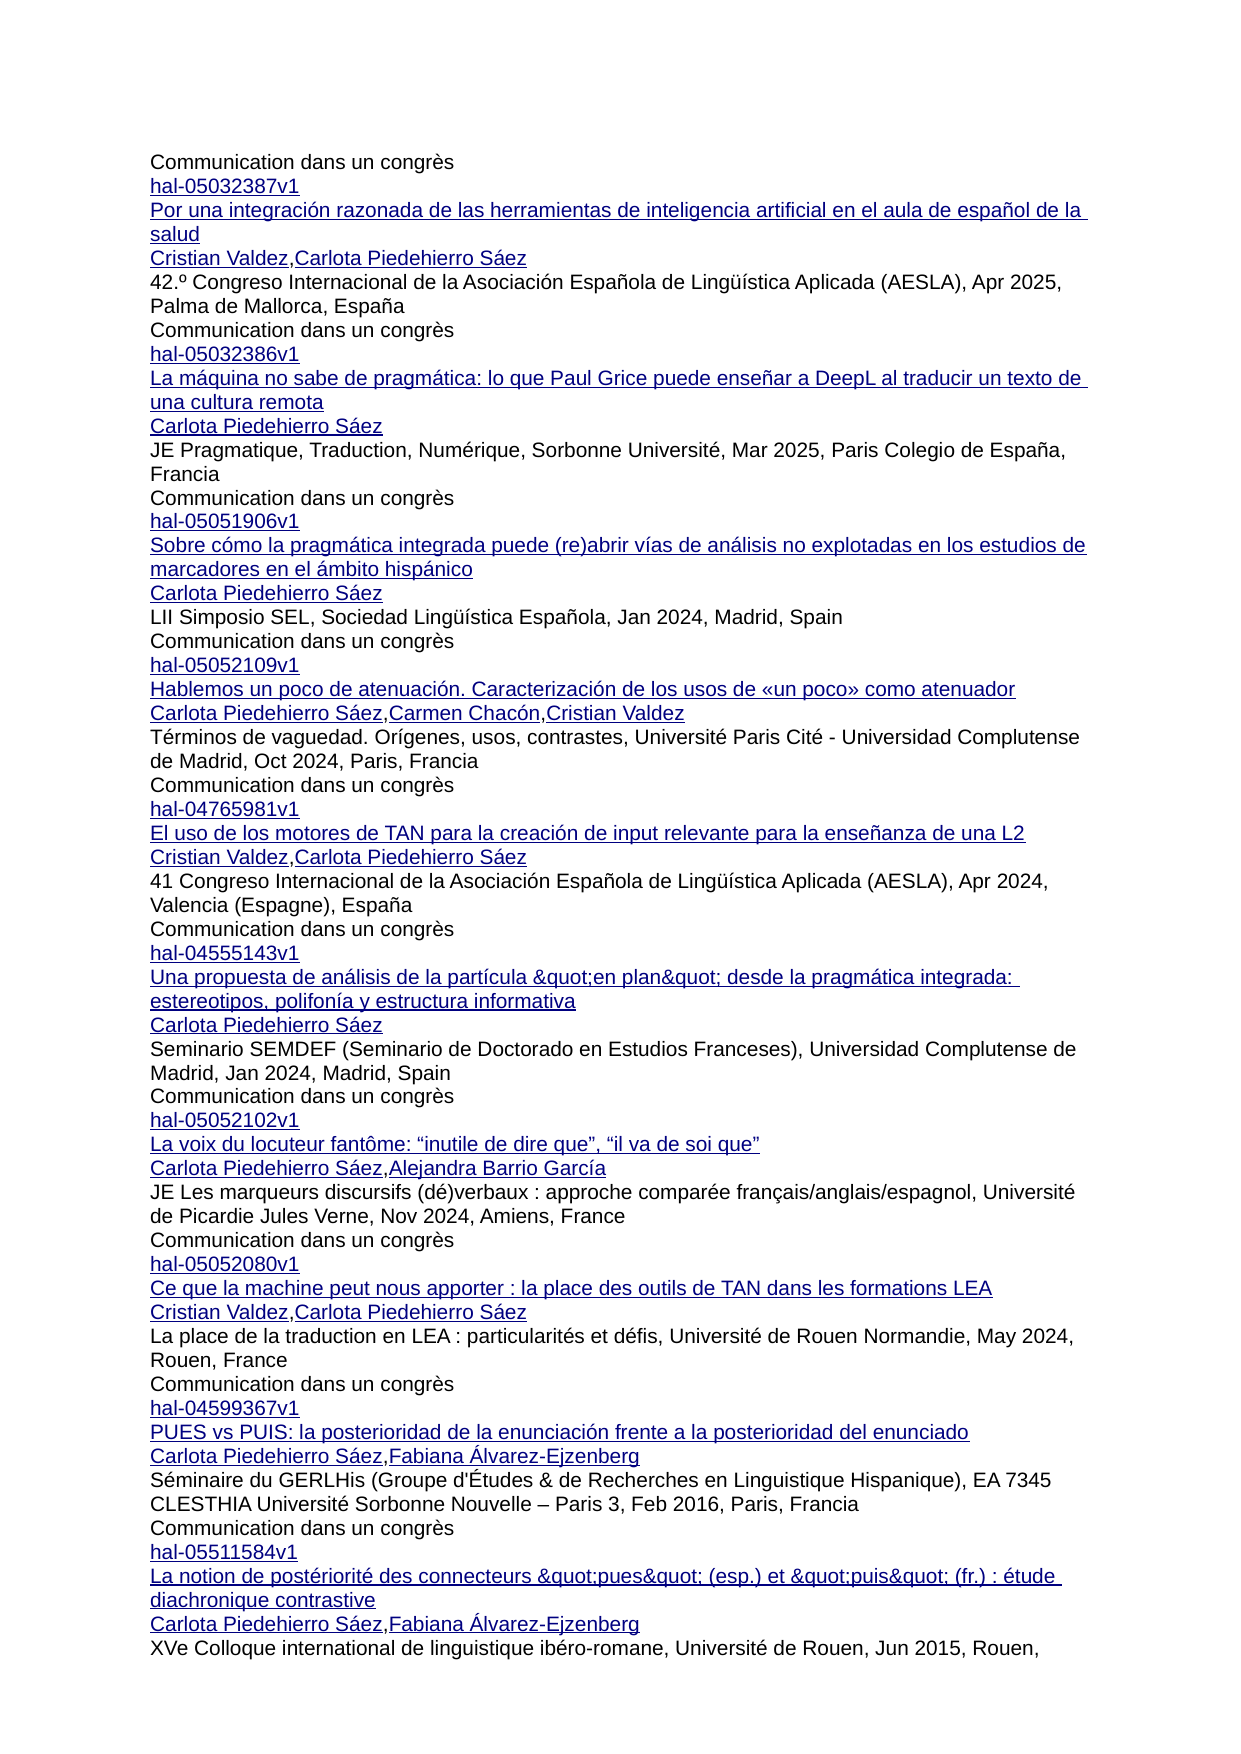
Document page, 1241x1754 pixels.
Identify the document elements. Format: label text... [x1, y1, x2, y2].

table_cell Una propuesta de análisis de la partícula &quot;en plan&quot; desde la pragmática integrada: estereotipos, polifonía y estructura informativa Carlota Piedehierro Sáez Seminario SEMDEF (Seminario de Doctorado en Estudios Franceses), Universidad Complutense de Madrid, Jan 2024, Madrid, Spain Communication dans un congrès hal-05052102v1 [150, 965, 1090, 1132]
table_cell La máquina no sabe de pragmática: lo que Paul Grice puede enseñar a DeepL al traducir un texto de una cultura remota Carlota Piedehierro Sáez JE Pragmatique, Traduction, Numérique, Sorbonne Université, Mar 2025, Paris Colegio de España, Francia Communication dans un congrès hal-05051906v1 [150, 366, 1090, 533]
table_cell Hablemos un poco de atenuación. Caracterización de los usos de «un poco» como atenuador Carlota Piedehierro Sáez,Carmen Chacón,Cristian Valdez Términos de vaguedad. Orígenes, usos, contrastes, Université Paris Cité - Universidad Complutense de Madrid, Oct 2024, Paris, Francia Communication dans un congrès hal-04765981v1 [150, 677, 1090, 821]
table_cell PUES vs PUIS: la posterioridad de la enunciación frente a la posterioridad del enunciado Carlota Piedehierro Sáez,Fabiana Álvarez-Ejzenberg Séminaire du GERLHis (Groupe d'Études & de Recherches en Linguistique Hispanique), EA 7345 CLESTHIA Université Sorbonne Nouvelle – Paris 3, Feb 2016, Paris, Francia Communication dans un congrès hal-05511584v1 [150, 1420, 1090, 1563]
table_cell La notion de postériorité des connecteurs &quot;pues&quot; (esp.) et &quot;puis&quot; (fr.) : étude diachronique contrastive Carlota Piedehierro Sáez,Fabiana Álvarez-Ejzenberg XVe Colloque international de linguistique ibéro-romane, Université de Rouen, Jun 2015, Rouen, [150, 1564, 1090, 1659]
table_cell Ce que la machine peut nous apporter : la place des outils de TAN dans les formations LEA Cristian Valdez,Carlota Piedehierro Sáez La place de la traduction en LEA : particularités et défis, Université de Rouen Normandie, May 2024, Rouen, France Communication dans un congrès hal-04599367v1 [150, 1276, 1090, 1420]
table_cell Sobre cómo la pragmática integrada puede (re)abrir vías de análisis no explotadas en los estudios de marcadores en el ámbito hispánico Carlota Piedehierro Sáez LII Simposio SEL, Sociedad Lingüística Española, Jan 2024, Madrid, Spain Communication dans un congrès hal-05052109v1 [150, 533, 1090, 677]
table_cell Por una integración razonada de las herramientas de inteligencia artificial en el aula de español de la salud Cristian Valdez,Carlota Piedehierro Sáez 42.º Congreso Internacional de la Asociación Española de Lingüística Aplicada (AESLA), Apr 2025, Palma de Mallorca, España Communication dans un congrès hal-05032386v1 [150, 198, 1090, 366]
table_cell El uso de los motores de TAN para la creación de input relevante para la enseñanza de una L2 Cristian Valdez,Carlota Piedehierro Sáez 41 Congreso Internacional de la Asociación Española de Lingüística Aplicada (AESLA), Apr 2024, Valencia (Espagne), España Communication dans un congrès hal-04555143v1 [150, 821, 1090, 964]
table_cell Communication dans un congrès hal-05032387v1 [150, 150, 1090, 198]
table_cell La voix du locuteur fantôme: “inutile de dire que”, “il va de soi que” Carlota Piedehierro Sáez,Alejandra Barrio García JE Les marqueurs discursifs (dé)verbaux : approche comparée français/anglais/espagnol, Université de Picardie Jules Verne, Nov 2024, Amiens, France Communication dans un congrès hal-05052080v1 [150, 1132, 1090, 1276]
